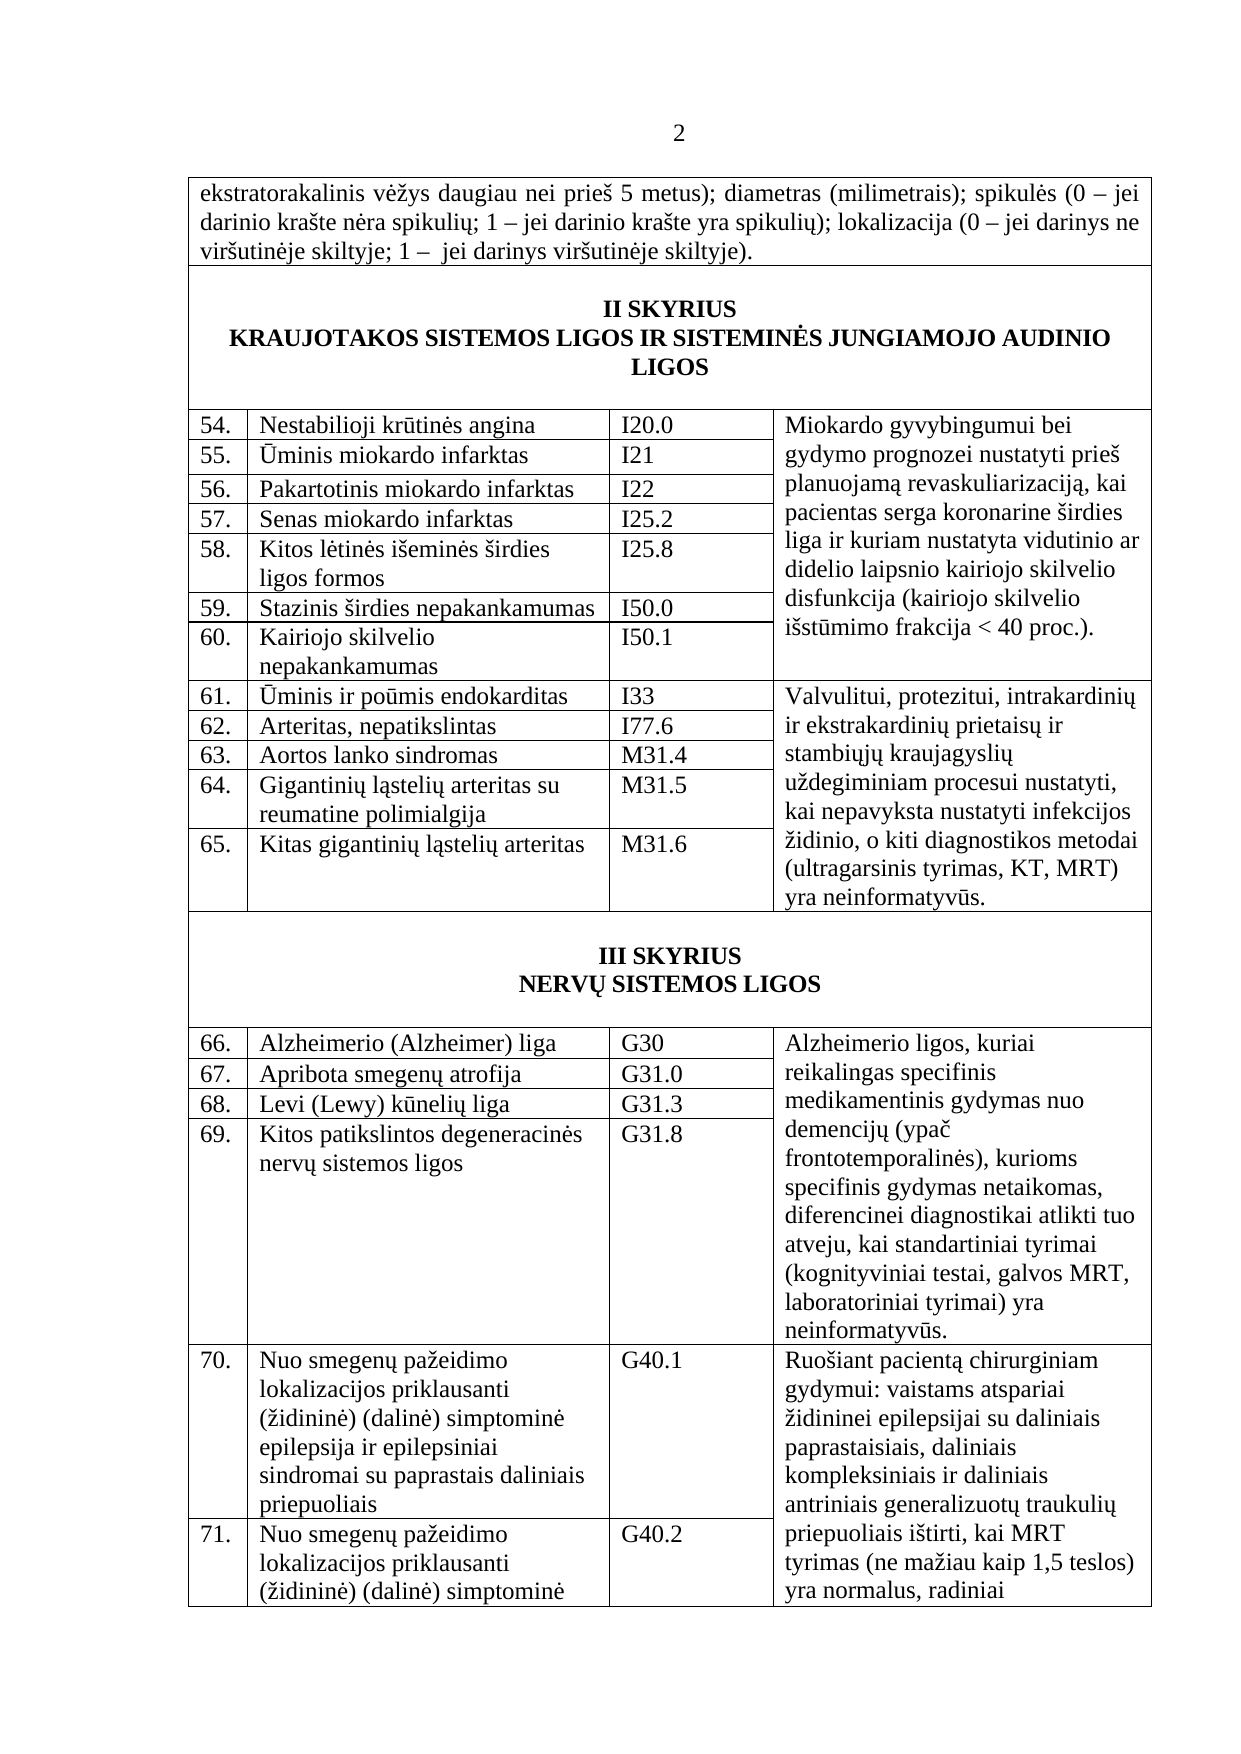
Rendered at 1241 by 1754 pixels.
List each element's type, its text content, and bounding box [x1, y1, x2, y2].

table_cell G30 [610, 1028, 773, 1058]
table_cell Alzheimerio (Alzheimer) liga [248, 1028, 609, 1058]
table_cell III SKYRIUS NERVŲ SISTEMOS LIGOS [189, 912, 1151, 1027]
table_cell II SKYRIUS KRAUJOTAKOS SISTEMOS LIGOS IR SISTEMINĖS JUNGIAMOJO AUDINIO LIGOS [189, 266, 1151, 409]
table_cell I50.1 [610, 623, 773, 680]
table_cell 71. [189, 1519, 247, 1606]
table_cell 55. [189, 440, 247, 473]
table_cell G40.2 [610, 1519, 773, 1606]
table_cell 70. [189, 1345, 247, 1518]
table_cell Nuo smegenų pažeidimo lokalizacijos priklausanti (židininė) (dalinė) simptominė [248, 1519, 609, 1606]
table_cell M31.6 [610, 829, 773, 911]
table_cell Senas miokardo infarktas [248, 504, 609, 533]
table_cell Ruošiant pacientą chirurginiam gydymui: vaistams atspariai židininei epilepsijai su daliniais paprastaisiais, daliniais kompleksiniais ir daliniais antriniais generalizuotų traukulių priepuoliais ištirti, kai MRT tyrimas (ne mažiau kaip 1,5 teslos) yra normalus, radiniai [774, 1345, 1151, 1606]
table_cell 68. [189, 1089, 247, 1118]
table_cell Valvulitui, protezitui, intrakardinių ir ekstrakardinių prietaisų ir stambiųjų kraujagyslių uždegiminiam procesui nustatyti, kai nepavyksta nustatyti infekcijos židinio, o kiti diagnostikos metodai (ultragarsinis tyrimas, KT, MRT) yra neinformatyvūs. [774, 681, 1151, 911]
table_cell 63. [189, 741, 247, 769]
table_cell 67. [189, 1059, 247, 1088]
table_cell Nuo smegenų pažeidimo lokalizacijos priklausanti (židininė) (dalinė) simptominė epilepsija ir epilepsiniai sindromai su paprastais daliniais priepuoliais [248, 1345, 609, 1518]
table_cell I50.0 [610, 593, 773, 621]
table_cell Pakartotinis miokardo infarktas [248, 475, 609, 503]
table_cell Arteritas, nepatikslintas [248, 711, 609, 739]
table_cell 69. [189, 1119, 247, 1344]
table_cell 58. [189, 534, 247, 592]
table_cell I25.2 [610, 504, 773, 533]
table_cell Kairiojo skilvelio nepakankamumas [248, 623, 609, 680]
table_cell G31.3 [610, 1089, 773, 1118]
table_cell I77.6 [610, 711, 773, 739]
table_cell I33 [610, 681, 773, 710]
table_cell G31.8 [610, 1119, 773, 1344]
table_cell Kitas gigantinių ląstelių arteritas [248, 829, 609, 911]
table_cell ekstratorakalinis vėžys daugiau nei prieš 5 metus); diametras (milimetrais); spikulės (0 – jei darinio krašte nėra spikulių; 1 – jei darinio krašte yra spikulių); lokalizacija (0 – jei darinys ne viršutinėje skiltyje; 1 – jei darinys viršutinėje skiltyje). [189, 178, 1151, 264]
table_cell 64. [189, 770, 247, 828]
table_cell 65. [189, 829, 247, 911]
table_cell Gigantinių ląstelių arteritas su reumatine polimialgija [248, 770, 609, 828]
table_cell I25.8 [610, 534, 773, 592]
table_cell Ūminis ir poūmis endokarditas [248, 681, 609, 710]
table_cell 62. [189, 711, 247, 739]
table_cell Kitos lėtinės išeminės širdies ligos formos [248, 534, 609, 592]
table_cell 56. [189, 475, 247, 503]
table_cell Apribota smegenų atrofija [248, 1059, 609, 1088]
table_cell M31.5 [610, 770, 773, 828]
table_cell I22 [610, 475, 773, 503]
table_cell Nestabilioji krūtinės angina [248, 410, 609, 439]
table_cell Stazinis širdies nepakankamumas [248, 593, 609, 621]
table_cell Miokardo gyvybingumui bei gydymo prognozei nustatyti prieš planuojamą revaskuliarizaciją, kai pacientas serga koronarine širdies liga ir kuriam nustatyta vidutinio ar didelio laipsnio kairiojo skilvelio disfunkcija (kairiojo skilvelio išstūmimo frakcija < 40 proc.). [774, 410, 1151, 680]
table_cell 60. [189, 623, 247, 680]
table_cell Levi (Lewy) kūnelių liga [248, 1089, 609, 1118]
table_cell M31.4 [610, 741, 773, 769]
table_cell 59. [189, 593, 247, 621]
table_cell Kitos patikslintos degeneracinės nervų sistemos ligos [248, 1119, 609, 1344]
table_cell Ūminis miokardo infarktas [248, 440, 609, 473]
table_cell 66. [189, 1028, 247, 1058]
table_cell 57. [189, 504, 247, 533]
table_cell Alzheimerio ligos, kuriai reikalingas specifinis medikamentinis gydymas nuo demencijų (ypač frontotemporalinės), kurioms specifinis gydymas netaikomas, diferencinei diagnostikai atlikti tuo atveju, kai standartiniai tyrimai (kognityviniai testai, galvos MRT, laboratoriniai tyrimai) yra neinformatyvūs. [774, 1028, 1151, 1344]
table_cell 61. [189, 681, 247, 710]
table_cell Aortos lanko sindromas [248, 741, 609, 769]
table_cell G31.0 [610, 1059, 773, 1088]
table_cell I21 [610, 440, 773, 473]
table_cell 54. [189, 410, 247, 439]
table_cell I20.0 [610, 410, 773, 439]
table_cell G40.1 [610, 1345, 773, 1518]
